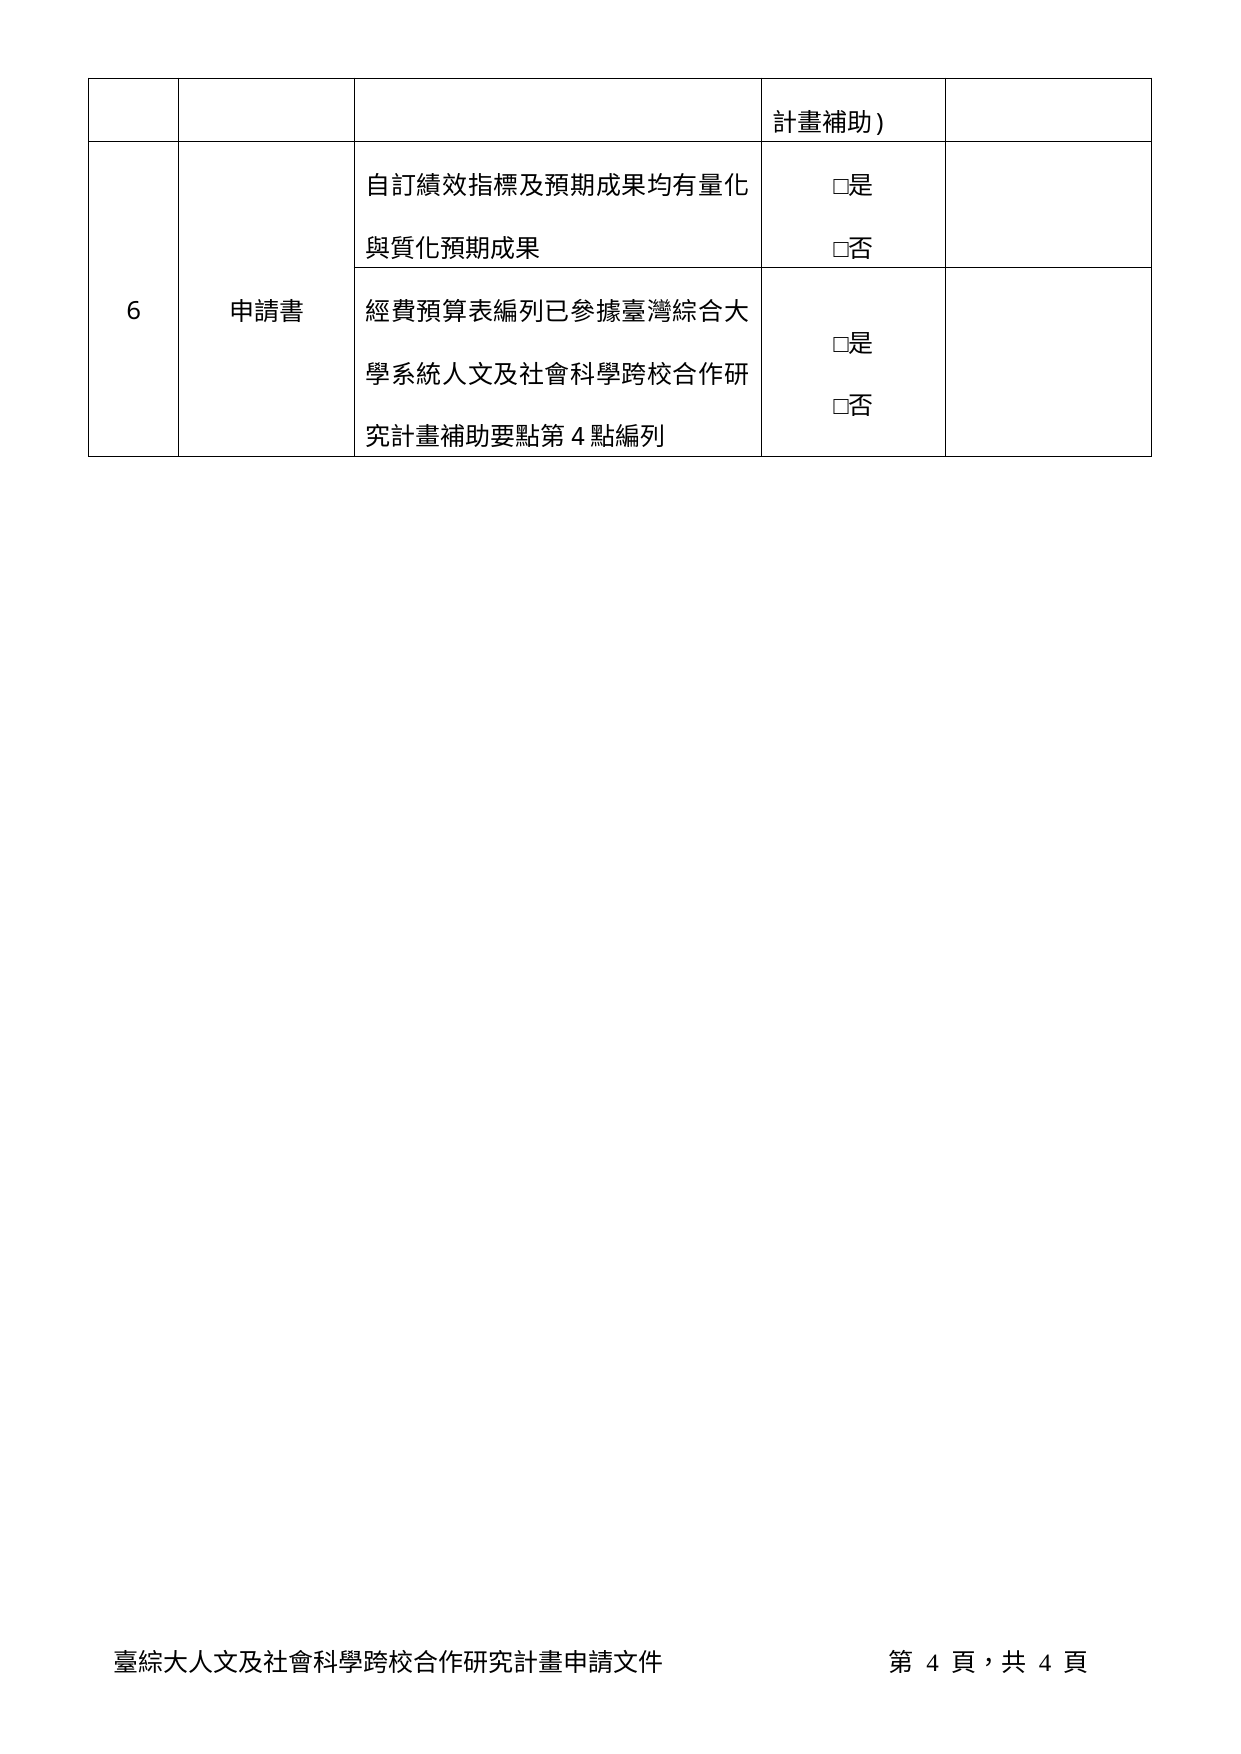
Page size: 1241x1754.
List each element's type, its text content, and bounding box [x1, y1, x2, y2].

table_cell [179, 79, 354, 141]
table_cell [946, 142, 1151, 267]
table_cell □是 □否 [762, 142, 945, 267]
table_cell [89, 79, 178, 141]
table_cell □是 □否 [762, 268, 945, 456]
table_cell [946, 268, 1151, 456]
table_cell 經費預算表編列已參據臺灣綜合大學系統人文及社會科學跨校合作研究計畫補助要點第4點編列 [355, 268, 761, 456]
table_cell [355, 79, 761, 141]
table_cell 申請書 [179, 142, 354, 456]
table_cell 計畫補助) [762, 79, 945, 141]
table_cell 6 [89, 142, 178, 456]
table_cell [946, 79, 1151, 141]
table_cell 自訂績效指標及預期成果均有量化與質化預期成果 [355, 142, 761, 267]
